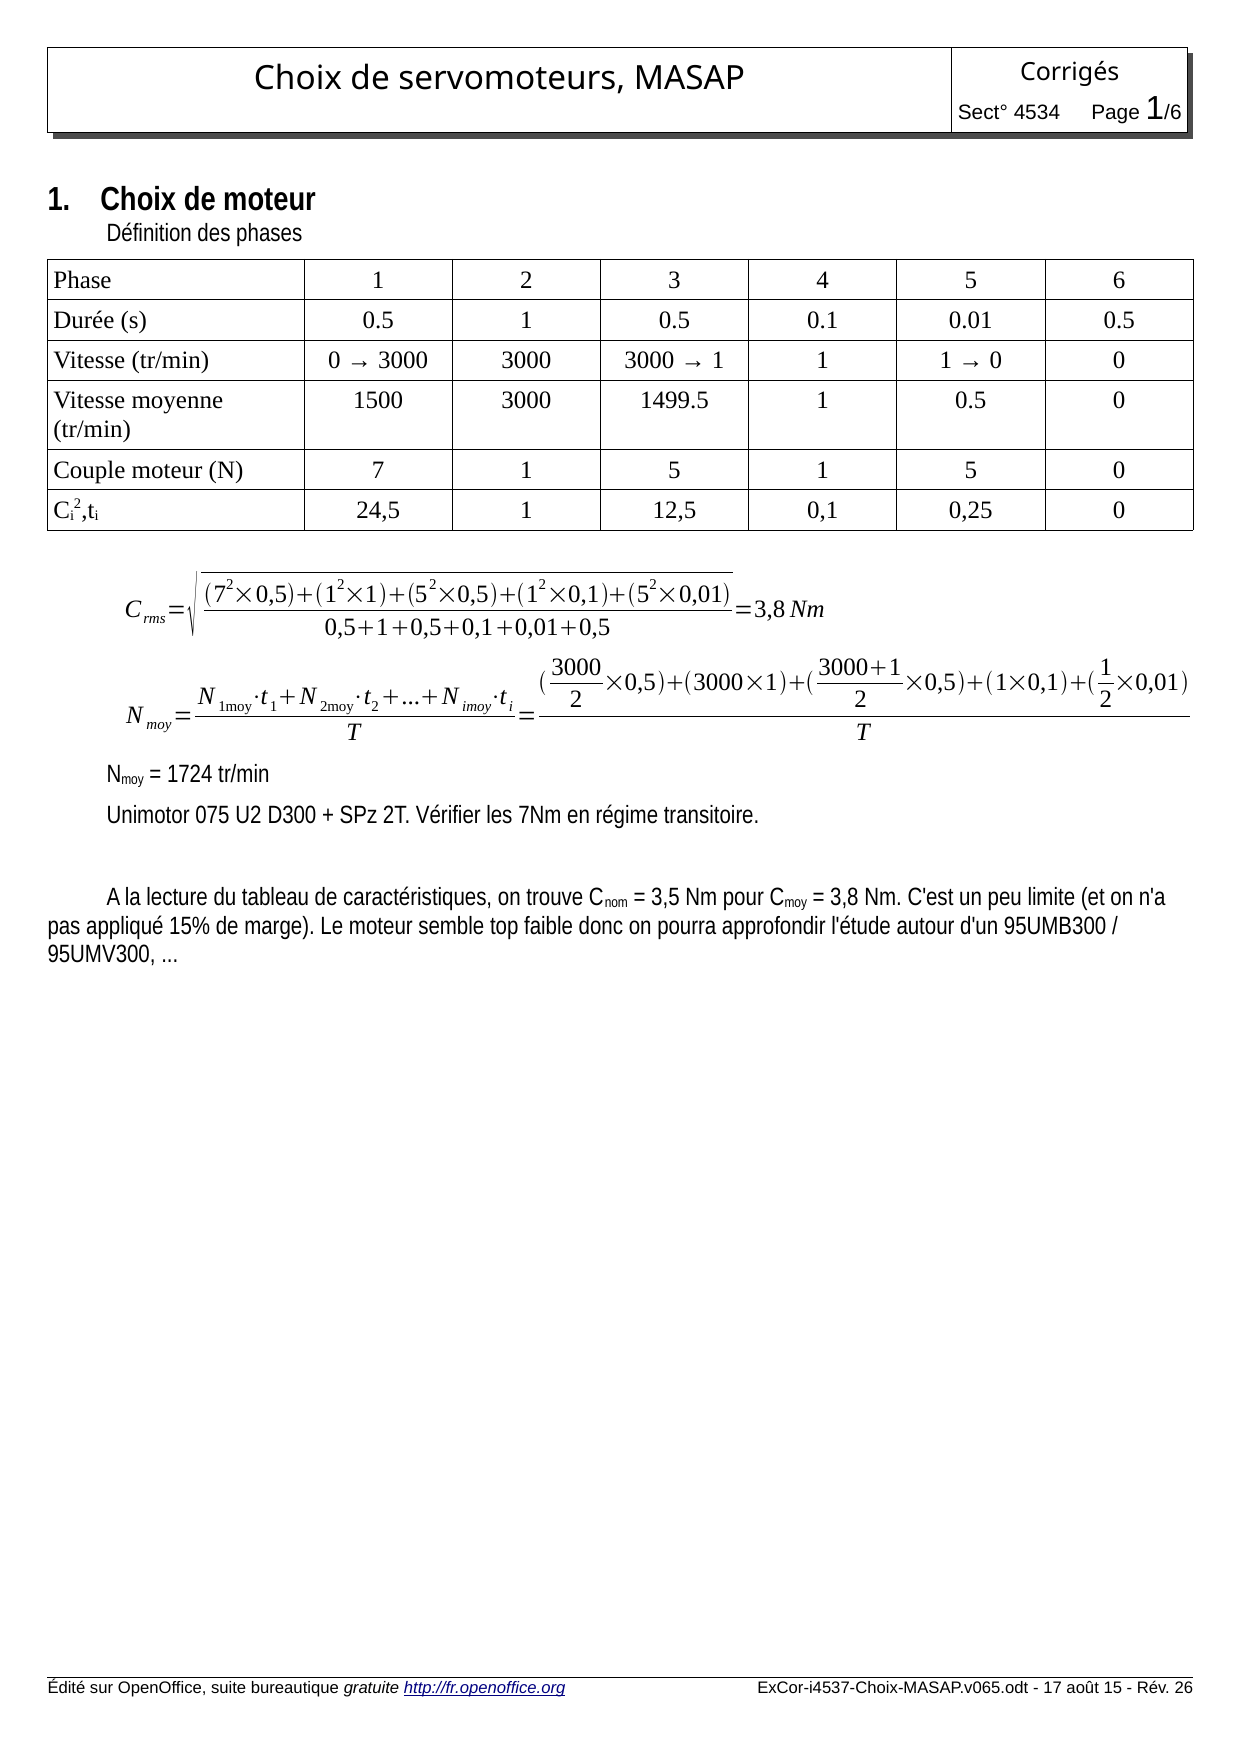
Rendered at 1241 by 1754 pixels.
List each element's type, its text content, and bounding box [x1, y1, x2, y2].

table_cell 0,25 [897, 490, 1045, 529]
text Unimotor 075 U2 D300 + SPz 2T. Vérifier les 7Nm en régime transitoire. [47, 800, 1193, 828]
table_cell 1 [453, 450, 600, 489]
table_cell 1499,5 [601, 381, 748, 449]
table_cell 3000 → 1 [601, 341, 748, 380]
text Définition des phases [47, 218, 1193, 246]
table_cell 0,5 [897, 381, 1045, 449]
table_cell 3000 [453, 341, 600, 380]
subtitle Choix de moteur [47, 179, 1193, 218]
table_cell Vitesse (tr/min) [48, 341, 304, 380]
table_cell 1 [749, 450, 896, 489]
table_cell 7 [305, 450, 452, 489]
table_cell 1500 [305, 381, 452, 449]
table_cell 0 [1046, 450, 1193, 489]
table_cell 1 [453, 490, 600, 529]
table_cell 0,5 [305, 300, 452, 339]
table_cell 0,5 [1046, 300, 1193, 339]
text Nmoy = 1724 tr/min [47, 759, 1193, 787]
table_cell 0,1 [749, 300, 896, 339]
table_cell 0,1 [749, 490, 896, 529]
table_cell Durée (s) [48, 300, 304, 339]
table_header 5 [897, 260, 1045, 299]
table_cell 24,5 [305, 490, 452, 529]
table_cell Couple moteur (N) [48, 450, 304, 489]
table_cell 0 [1046, 381, 1193, 449]
table_cell 0,01 [897, 300, 1045, 339]
table_cell 12,5 [601, 490, 748, 529]
table_cell 0 [1046, 490, 1193, 529]
table_cell 1 [749, 341, 896, 380]
table_cell 0 [1046, 341, 1193, 380]
table_cell Vitesse moyenne (tr/min) [48, 381, 304, 449]
table_cell 1 → 0 [897, 341, 1045, 380]
table_header 6 [1046, 260, 1193, 299]
table_header 4 [749, 260, 896, 299]
table_cell 0 → 3000 [305, 341, 452, 380]
table_header 3 [601, 260, 748, 299]
table_cell 1 [453, 300, 600, 339]
table_header 2 [453, 260, 600, 299]
table_cell 5 [601, 450, 748, 489]
text A la lecture du tableau de caractéristiques, on trouve Cnom = 3,5 Nm pour Cmoy = 3,8 Nm. C'est un peu limite (et on n'a pas appliqué 15% de marge). Le moteur semble top faible donc on pourra approfondir l'étude autour d'un 95UMB300 / 95UMV300, ... [47, 882, 1193, 968]
table_header 1 [305, 260, 452, 299]
table_cell 0,5 [601, 300, 748, 339]
table_cell Ci2,ti [48, 490, 304, 529]
table_cell 1 [749, 381, 896, 449]
table_cell 5 [897, 450, 1045, 489]
table_cell 3000 [453, 381, 600, 449]
table_header Phase [48, 260, 304, 299]
